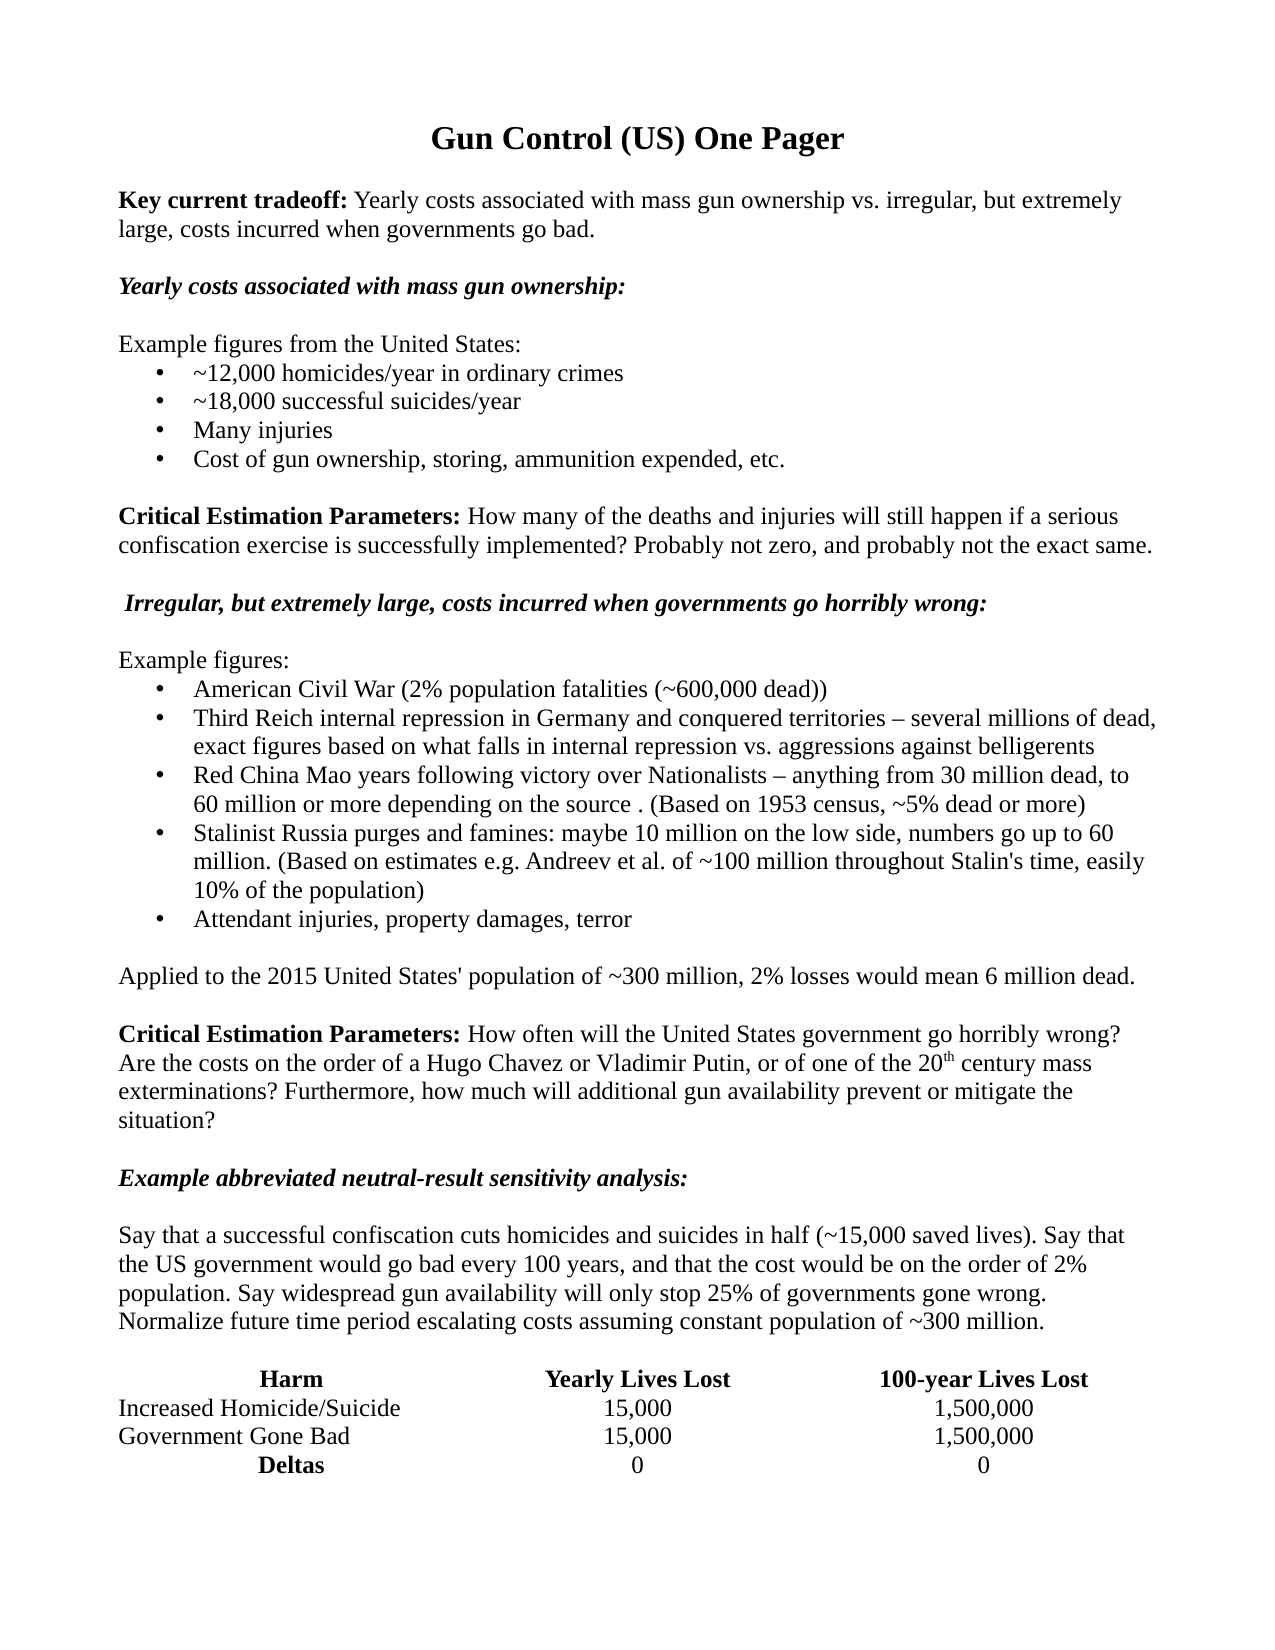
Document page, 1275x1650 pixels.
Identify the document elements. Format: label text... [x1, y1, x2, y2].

text Applied to the 2015 United States' population of ~300 million, 2% losses would mean 6 million dead. [118, 961, 1157, 990]
list Stalinist Russia purges and famines: maybe 10 million on the low side, numbers go up to 60 million. (Based on estimates e.g. Andreev et al. of ~100 million throughout Stalin's time, easily 10% of the population) [156, 818, 1157, 904]
table_cell 0 [811, 1450, 1157, 1479]
table_header 100-year Lives Lost [811, 1364, 1157, 1393]
table_header Harm [118, 1364, 464, 1393]
text Key current tradeoff: Yearly costs associated with mass gun ownership vs. irregular, but extremely large, costs incurred when governments go bad. [118, 185, 1157, 243]
list Red China Mao years following victory over Nationalists – anything from 30 million dead, to 60 million or more depending on the source . (Based on 1953 census, ~5% dead or more) [156, 760, 1157, 818]
list ~18,000 successful suicides/year [156, 386, 1157, 415]
table_cell Government Gone Bad [118, 1421, 464, 1450]
table_cell 15,000 [464, 1421, 811, 1450]
list ~12,000 homicides/year in ordinary crimes [156, 358, 1157, 386]
text Say that a successful confiscation cuts homicides and suicides in half (~15,000 saved lives). Say that the US government would go bad every 100 years, and that the cost would be on the order of 2% population. Say widespread gun availability will only stop 25% of governments gone wrong. Normalize future time period escalating costs assuming constant population of ~300 million. [118, 1220, 1157, 1335]
text Example figures: [118, 645, 1157, 674]
text Example abbreviated neutral-result sensitivity analysis: [118, 1163, 1157, 1191]
list Attendant injuries, property damages, terror [156, 904, 1157, 933]
table_cell 15,000 [464, 1393, 811, 1421]
table_cell Increased Homicide/Suicide [118, 1393, 464, 1421]
text Yearly costs associated with mass gun ownership: [118, 271, 1157, 300]
table_cell Deltas [118, 1450, 464, 1479]
table_cell 0 [464, 1450, 811, 1479]
table_cell 1,500,000 [811, 1421, 1157, 1450]
list Third Reich internal repression in Germany and conquered territories – several millions of dead, exact figures based on what falls in internal repression vs. aggressions against belligerents [156, 703, 1157, 760]
list Cost of gun ownership, storing, ammunition expended, etc. [156, 444, 1157, 473]
text Critical Estimation Parameters: How often will the United States government go horribly wrong? Are the costs on the order of a Hugo Chavez or Vladimir Putin, or of one of the 20th century mass exterminations? Furthermore, how much will additional gun availability prevent or mitigate the situation? [118, 1019, 1157, 1134]
text Example figures from the United States: [118, 329, 1157, 358]
text Irregular, but extremely large, costs incurred when governments go horribly wrong: [118, 588, 1157, 616]
list Many injuries [156, 415, 1157, 444]
table_header Yearly Lives Lost [464, 1364, 811, 1393]
text Gun Control (US) One Pager [118, 118, 1157, 156]
text Critical Estimation Parameters: How many of the deaths and injuries will still happen if a serious confiscation exercise is successfully implemented? Probably not zero, and probably not the exact same. [118, 501, 1157, 559]
table_cell 1,500,000 [811, 1393, 1157, 1421]
list American Civil War (2% population fatalities (~600,000 dead)) [156, 674, 1157, 703]
